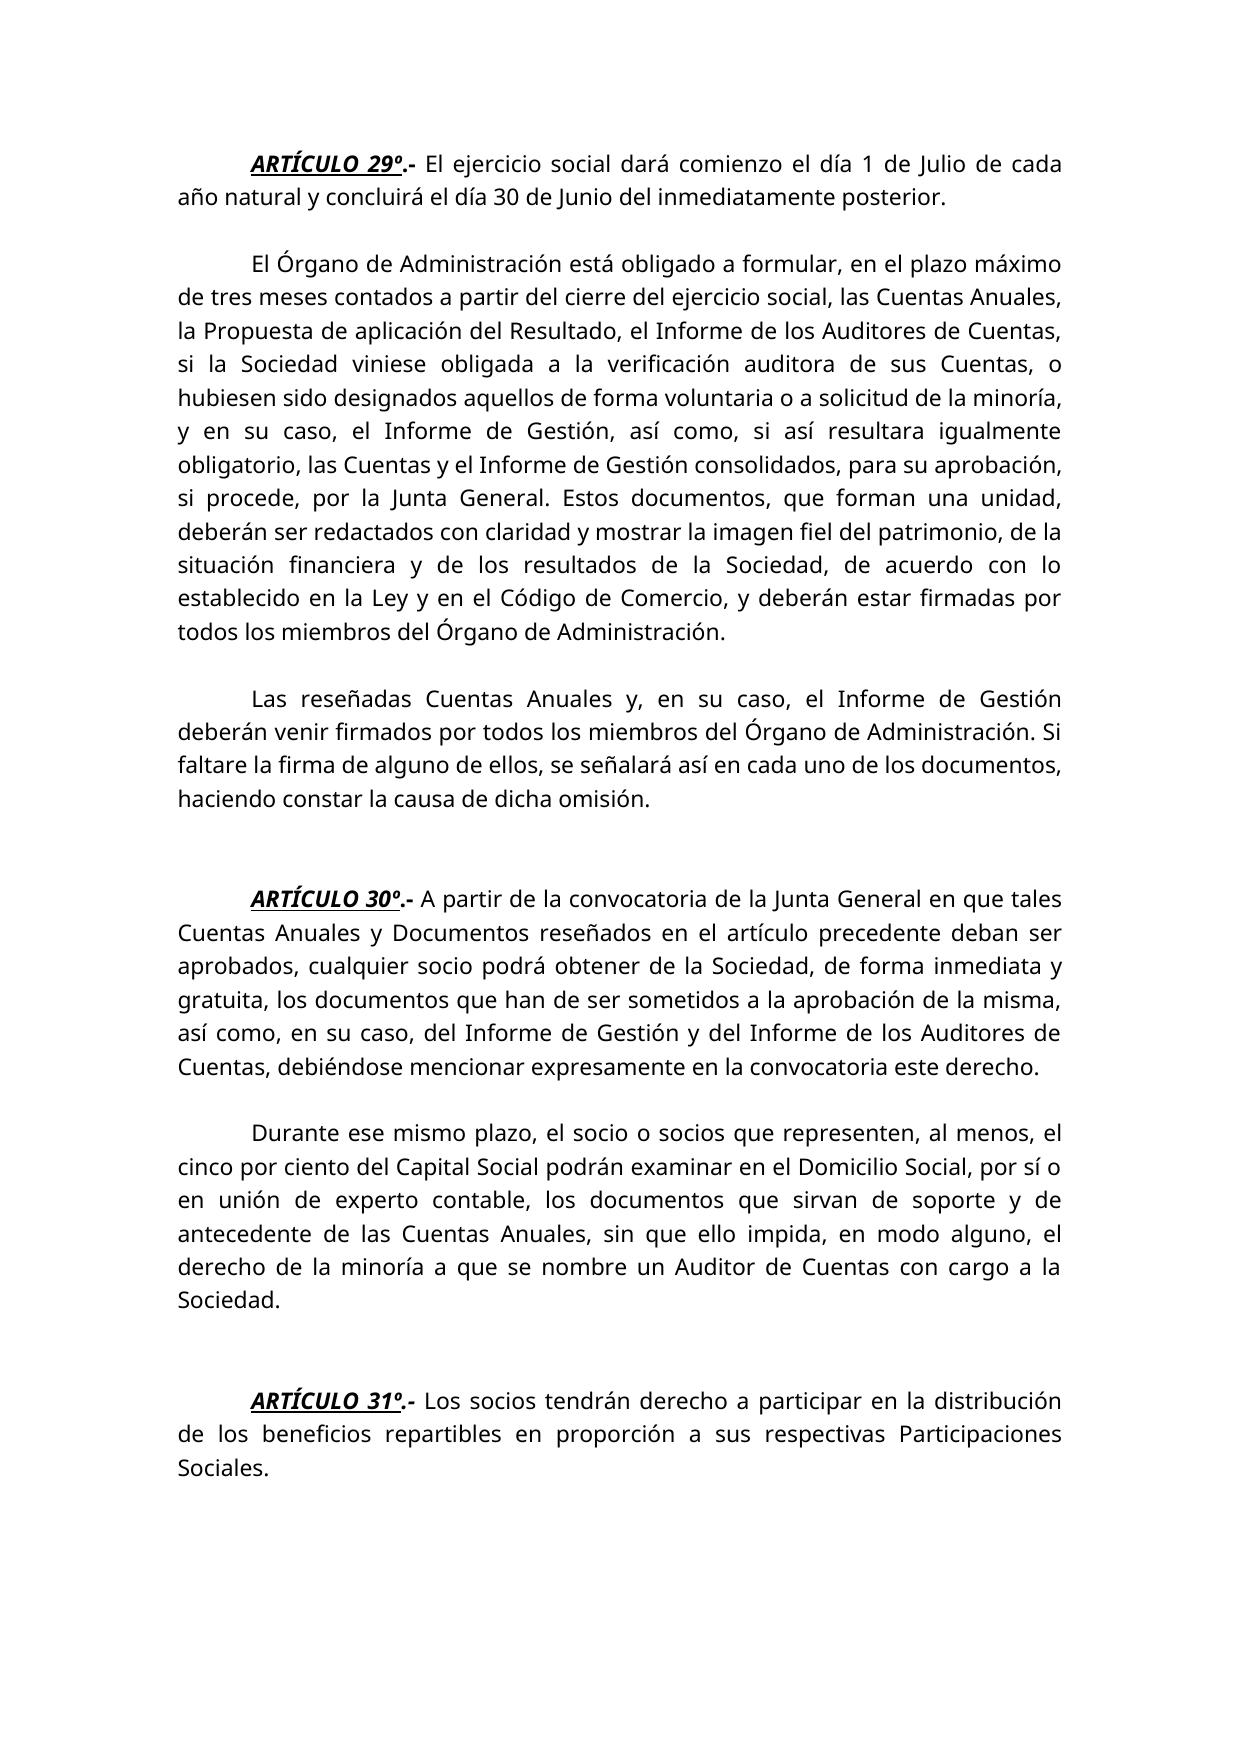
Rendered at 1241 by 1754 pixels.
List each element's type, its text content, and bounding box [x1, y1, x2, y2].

text Durante ese mismo plazo, el socio o socios que representen, al menos, el cinco por ciento del Capital Social podrán examinar en el Domicilio Social, por sí o en unión de experto contable, los documentos que sirvan de soporte y de antecedente de las Cuentas Anuales, sin que ello impida, en modo alguno, el derecho de la minoría a que se nombre un Auditor de Cuentas con cargo a la Sociedad. [177, 1117, 1063, 1316]
text Las reseñadas Cuentas Anuales y, en su caso, el Informe de Gestión deberán venir firmados por todos los miembros del Órgano de Administración. Si faltare la firma de alguno de ellos, se señalará así en cada uno de los documentos, haciendo constar la causa de dicha omisión. [177, 683, 1063, 814]
text ARTÍCULO 31º.- Los socios tendrán derecho a participar en la distribución de los beneficios repartibles en proporción a sus respectivas Participaciones Sociales. [177, 1385, 1063, 1483]
text ARTÍCULO 30º.- A partir de la convocatoria de la Junta General en que tales Cuentas Anuales y Documentos reseñados en el artículo precedente deban ser aprobados, cualquier socio podrá obtener de la Sociedad, de forma inmediata y gratuita, los documentos que han de ser sometidos a la aprobación de la misma, así como, en su caso, del Informe de Gestión y del Informe de los Auditores de Cuentas, debiéndose mencionar expresamente en la convocatoria este derecho. [177, 883, 1063, 1082]
text El Órgano de Administración está obligado a formular, en el plazo máximo de tres meses contados a partir del cierre del ejercicio social, las Cuentas Anuales, la Propuesta de aplicación del Resultado, el Informe de los Auditores de Cuentas, si la Sociedad viniese obligada a la verificación auditora de sus Cuentas, o hubiesen sido designados aquellos de forma voluntaria o a solicitud de la minoría, y en su caso, el Informe de Gestión, así como, si así resultara igualmente obligatorio, las Cuentas y el Informe de Gestión consolidados, para su aprobación, si procede, por la Junta General. Estos documentos, que forman una unidad, deberán ser redactados con claridad y mostrar la imagen fiel del patrimonio, de la situación financiera y de los resultados de la Sociedad, de acuerdo con lo establecido en la Ley y en el Código de Comercio, y deberán estar firmadas por todos los miembros del Órgano de Administración. [177, 248, 1063, 647]
text ARTÍCULO 29º.- El ejercicio social dará comienzo el día 1 de Julio de cada año natural y concluirá el día 30 de Junio del inmediatamente posterior. [177, 148, 1063, 212]
